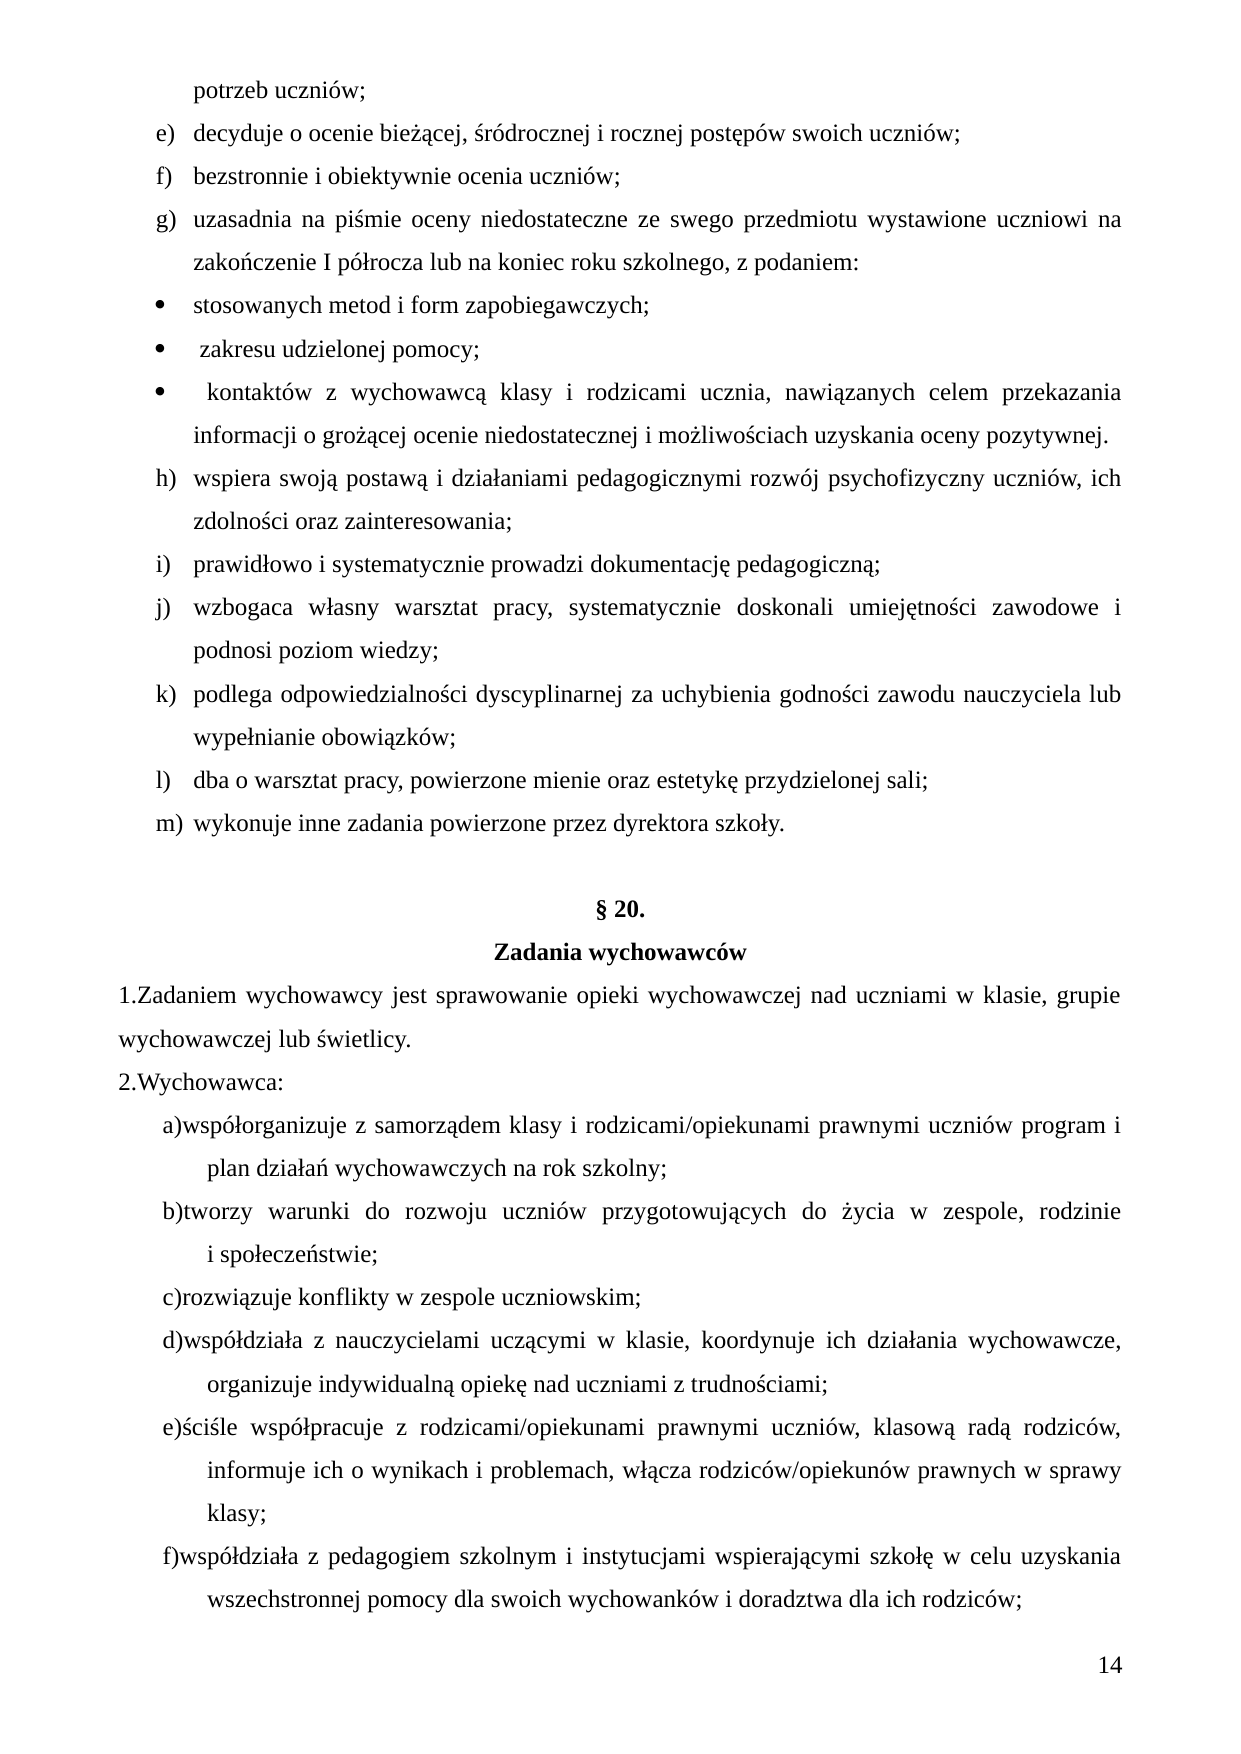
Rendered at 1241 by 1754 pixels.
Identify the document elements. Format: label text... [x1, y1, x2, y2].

list współorganizuje z samorządem klasy i rodzicami/opiekunami prawnymi uczniów program i plan działań wychowawczych na rok szkolny; [162, 1110, 1122, 1182]
list współdziała z pedagogiem szkolnym i instytucjami wspierającymi szkołę w celu uzyskania wszechstronnej pomocy dla swoich wychowanków i doradztwa dla ich rodziców; [162, 1541, 1122, 1613]
list Zadaniem wychowawcy jest sprawowanie opieki wychowawczej nad uczniami w klasie, grupie wychowawczej lub świetlicy. [118, 981, 1122, 1052]
list zakresu udzielonej pomocy; [156, 334, 1122, 362]
list ściśle współpracuje z rodzicami/opiekunami prawnymi uczniów, klasową radą rodziców, informuje ich o wynikach i problemach, włącza rodziców/opiekunów prawnych w sprawy klasy; [162, 1412, 1122, 1527]
list stosowanych metod i form zapobiegawczych; [156, 291, 1122, 319]
list prawidłowo i systematycznie prowadzi dokumentację pedagogiczną; [156, 549, 1122, 578]
list podlega odpowiedzialności dyscyplinarnej za uchybienia godności zawodu nauczyciela lub wypełnianie obowiązków; [156, 679, 1122, 751]
list wzbogaca własny warsztat pracy, systematycznie doskonali umiejętności zawodowe i podnosi poziom wiedzy; [156, 592, 1122, 664]
list dba o warsztat pracy, powierzone mienie oraz estetykę przydzielonej sali; [156, 765, 1122, 794]
list Wychowawca: [118, 1067, 1122, 1096]
list rozwiązuje konflikty w zespole uczniowskim; [162, 1282, 1122, 1311]
text Zadania wychowawców [118, 937, 1122, 966]
list kontaktów z wychowawcą klasy i rodzicami ucznia, nawiązanych celem przekazania informacji o grożącej ocenie niedostatecznej i możliwościach uzyskania oceny pozytywnej. [156, 377, 1122, 449]
list bezstronnie i obiektywnie ocenia uczniów; [156, 161, 1122, 190]
list wspiera swoją postawą i działaniami pedagogicznymi rozwój psychofizyczny uczniów, ich zdolności oraz zainteresowania; [156, 463, 1122, 535]
list decyduje o ocenie bieżącej, śródrocznej i rocznej postępów swoich uczniów; [156, 118, 1122, 147]
list uzasadnia na piśmie oceny niedostateczne ze swego przedmiotu wystawione uczniowi na zakończenie I półrocza lub na koniec roku szkolnego, z podaniem: [156, 204, 1122, 276]
list współdziała z nauczycielami uczącymi w klasie, koordynuje ich działania wychowawcze, organizuje indywidualną opiekę nad uczniami z trudnościami; [162, 1326, 1122, 1397]
list wykonuje inne zadania powierzone przez dyrektora szkoły. [156, 808, 1122, 837]
list tworzy warunki do rozwoju uczniów przygotowujących do życia w zespole, rodzinie i społeczeństwie; [162, 1196, 1122, 1268]
list potrzeb uczniów; [156, 75, 1122, 104]
text § 20. [118, 894, 1122, 923]
